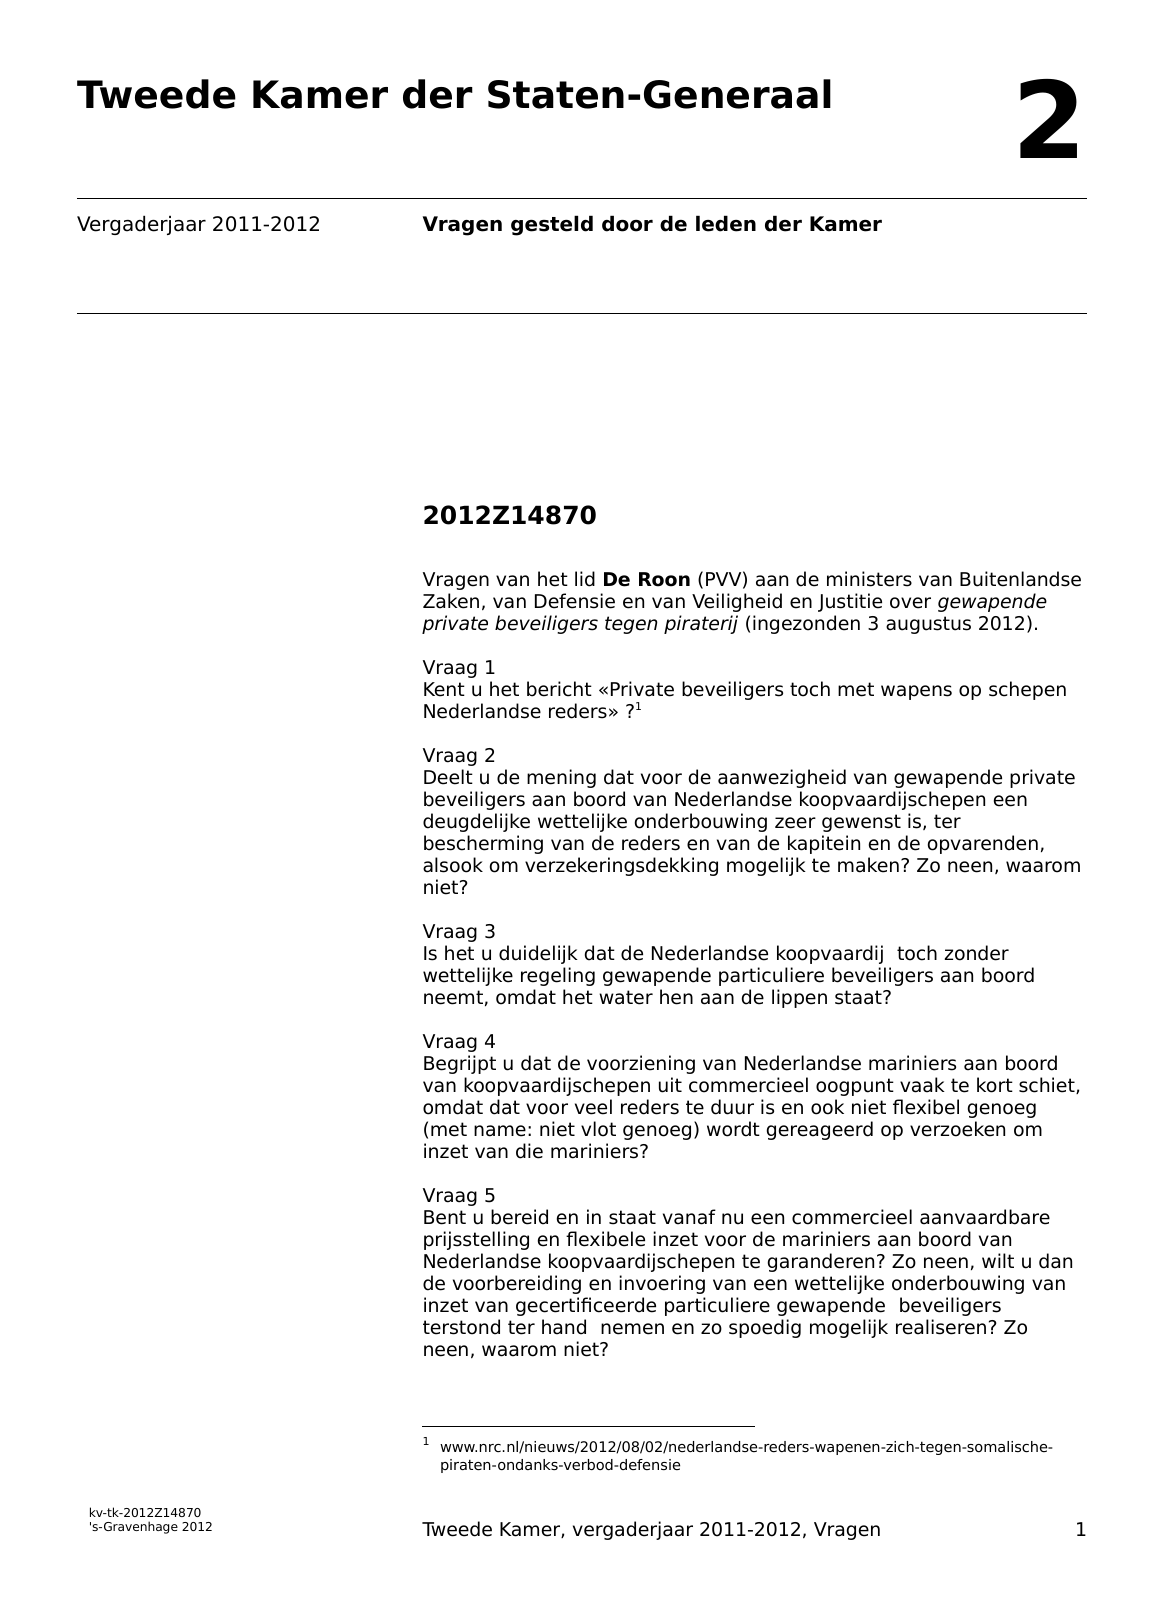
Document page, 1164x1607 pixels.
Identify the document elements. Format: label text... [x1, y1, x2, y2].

text Vraag 5 [422, 1185, 1087, 1207]
text Deelt u de mening dat voor de aanwezigheid van gewapende private beveiligers aan boord van Nederlandse koopvaardijschepen een deugdelijke wettelijke onderbouwing zeer gewenst is, ter bescherming van de reders en van de kapitein en de opvarenden, alsook om verzekeringsdekking mogelijk te maken? Zo neen, waarom niet? [422, 767, 1087, 899]
text Is het u duidelijk dat de Nederlandse koopvaardij toch zonder wettelijke regeling gewapende particuliere beveiligers aan boord neemt, omdat het water hen aan de lippen staat? [422, 943, 1087, 1009]
text Kent u het bericht «Private beveiligers toch met wapens op schepen Nederlandse reders» ? [422, 679, 1087, 723]
table_cell Vragen gesteld door de leden der Kamer [422, 199, 1087, 313]
text Vraag 3 [422, 921, 1087, 943]
text Vragen van het lid De Roon (PVV) aan de ministers van Buitenlandse Zaken, van Defensie en van Veiligheid en Justitie over gewapende private beveiligers tegen piraterij (ingezonden 3 augustus 2012). [422, 569, 1087, 635]
text Vraag 4 [422, 1031, 1087, 1053]
text 's-Gravenhage 2012 [88, 1520, 323, 1534]
text www.nrc.nl/nieuws/2012/08/02/nederlandse-reders-wapenen-zich-tegen-somalische-piraten-ondanks-verbod-defensie [422, 1435, 1087, 1474]
text Begrijpt u dat de voorziening van Nederlandse mariniers aan boord van koopvaardijschepen uit commercieel oogpunt vaak te kort schiet, omdat dat voor veel reders te duur is en ook niet flexibel genoeg (met name: niet vlot genoeg) wordt gereageerd op verzoeken om inzet van die mariniers? [422, 1053, 1087, 1163]
table_header Tweede Kamer der Staten-Generaal [77, 59, 886, 198]
table_header 2 [886, 59, 1087, 198]
text Vraag 2 [422, 745, 1087, 767]
text Vraag 1 [422, 657, 1087, 679]
text kv-tk-2012Z14870 [88, 1506, 323, 1520]
text 2012Z14870 [422, 501, 1087, 531]
text Bent u bereid en in staat vanaf nu een commercieel aanvaardbare prijsstelling en flexibele inzet voor de mariniers aan boord van Nederlandse koopvaardijschepen te garanderen? Zo neen, wilt u dan de voorbereiding en invoering van een wettelijke onderbouwing van inzet van gecertificeerde particuliere gewapende beveiligers terstond ter hand nemen en zo spoedig mogelijk realiseren? Zo neen, waarom niet? [422, 1207, 1087, 1361]
table_cell Vergaderjaar 2011-2012 [77, 199, 422, 313]
